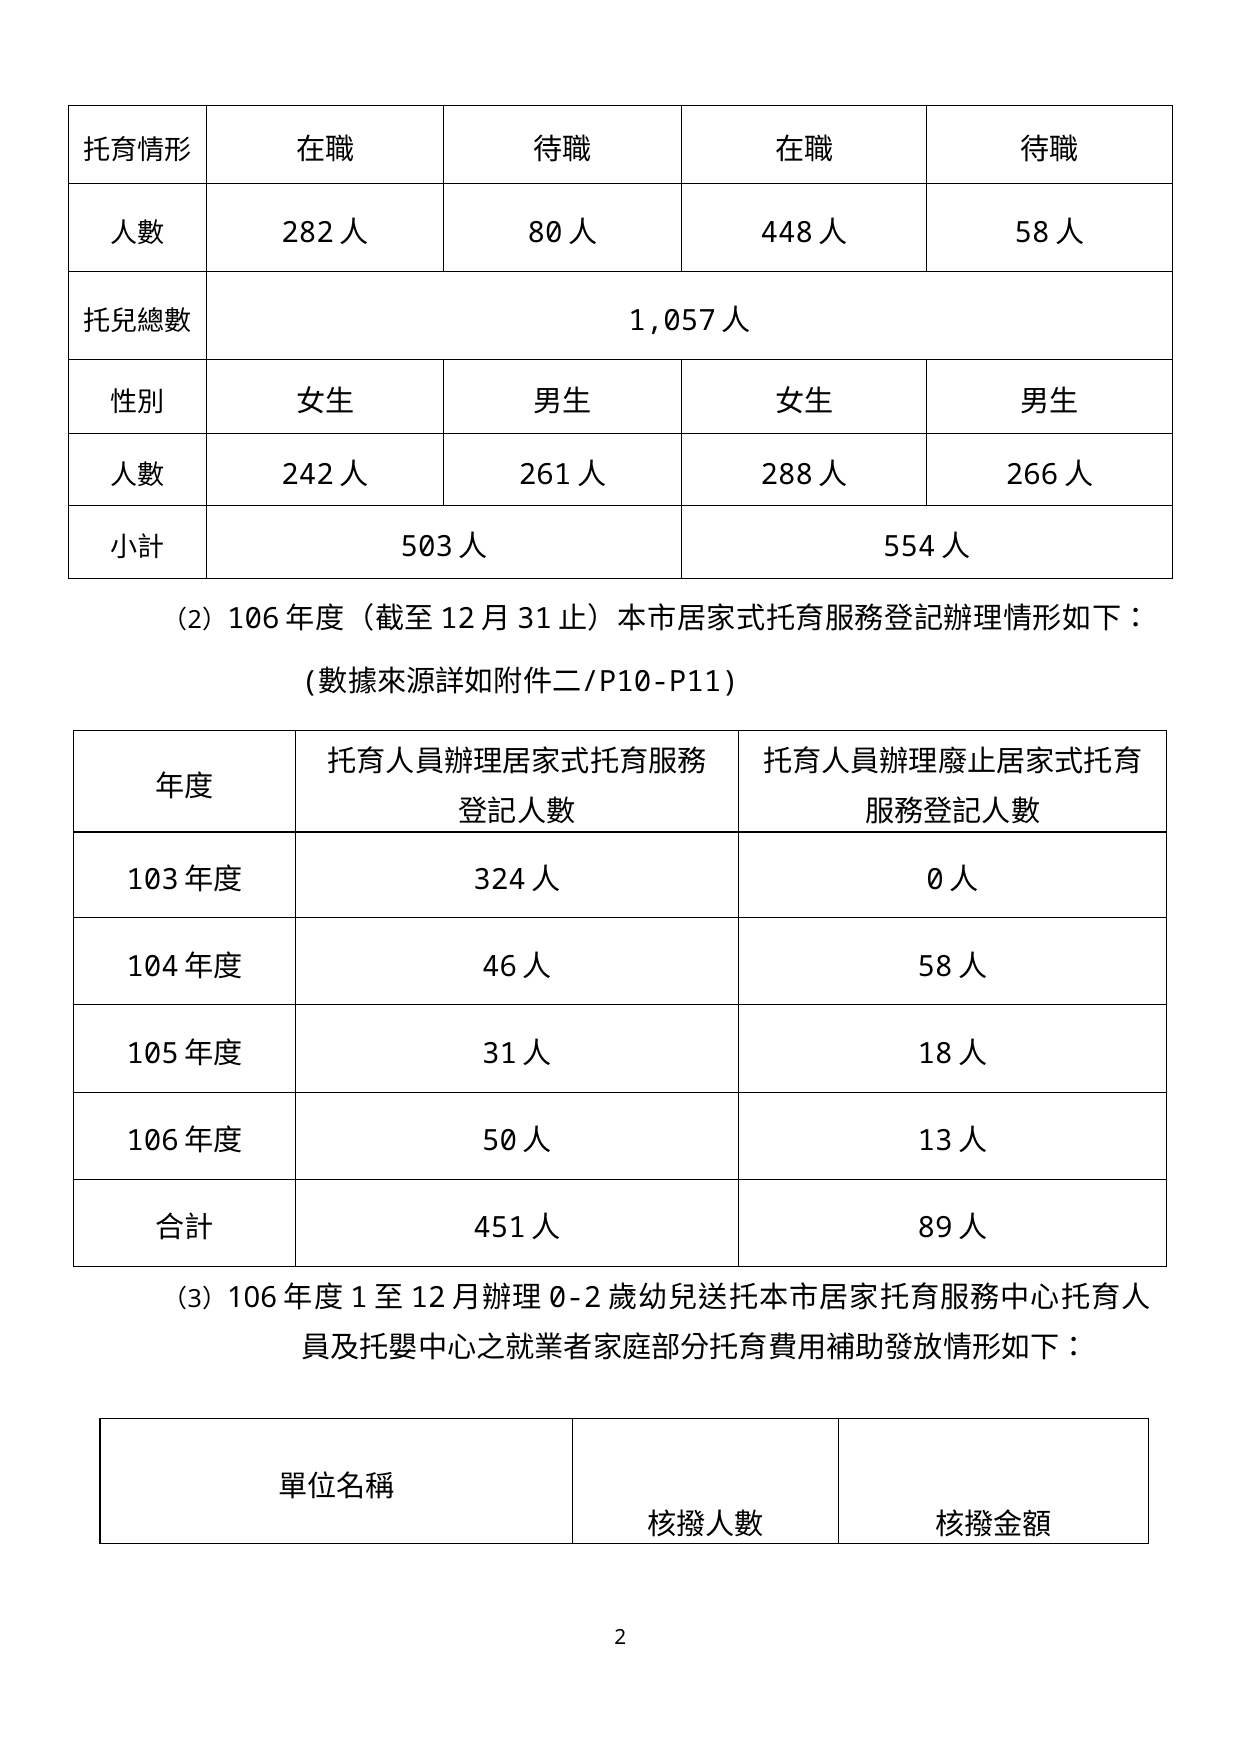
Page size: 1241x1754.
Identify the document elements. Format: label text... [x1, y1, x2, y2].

list 106年度（截至12月31止）本市居家式托育服務登記辦理情形如下：(數據來源詳如附件二/P10-P11) [162, 579, 1152, 704]
table_cell 待職 [927, 106, 1172, 183]
table_cell 103年度 [74, 833, 295, 917]
table_cell 男生 [927, 360, 1172, 433]
table_cell 女生 [682, 360, 926, 433]
table_cell 104年度 [74, 918, 295, 1004]
table_cell 托育情形 [69, 106, 206, 183]
table_cell 在職 [682, 106, 926, 183]
table_cell 在職 [207, 106, 443, 183]
table_cell 58人 [739, 918, 1166, 1004]
table_header 單位名稱 [101, 1419, 572, 1543]
table_cell 324人 [296, 833, 738, 917]
table_cell 人數 [69, 434, 206, 505]
table_header 年度 [74, 731, 295, 831]
table_cell 80人 [444, 184, 681, 271]
table_cell 503人 [207, 506, 681, 578]
table_cell 性別 [69, 360, 206, 433]
table_cell 89人 [739, 1180, 1166, 1266]
list 106年度1至12月辦理0-2歲幼兒送托本市居家托育服務中心托育人員及托嬰中心之就業者家庭部分托育費用補助發放情形如下： [162, 1267, 1152, 1367]
table_cell 46人 [296, 918, 738, 1004]
table_header 托育人員辦理居家式托育服務 登記人數 [296, 731, 738, 831]
table_header 托育人員辦理廢止居家式托育服務登記人數 [739, 731, 1166, 831]
table_cell 男生 [444, 360, 681, 433]
table_cell 小計 [69, 506, 206, 578]
table_cell 50人 [296, 1093, 738, 1178]
table_cell 31人 [296, 1005, 738, 1092]
table_cell 托兒總數 [69, 272, 206, 358]
table_cell 女生 [207, 360, 443, 433]
table_cell 105年度 [74, 1005, 295, 1092]
table_cell 448人 [682, 184, 926, 271]
table_cell 282人 [207, 184, 443, 271]
table_cell 13人 [739, 1093, 1166, 1178]
table_cell 58人 [927, 184, 1172, 271]
table_cell 288人 [682, 434, 926, 505]
table_cell 242人 [207, 434, 443, 505]
table_cell 106年度 [74, 1093, 295, 1178]
table_cell 待職 [444, 106, 681, 183]
table_cell 人數 [69, 184, 206, 271]
table_cell 451人 [296, 1180, 738, 1266]
table_cell 261人 [444, 434, 681, 505]
table_cell 合計 [74, 1180, 295, 1266]
table_cell 0人 [739, 833, 1166, 917]
table_cell 266人 [927, 434, 1172, 505]
table_header 核撥金額 [839, 1419, 1148, 1543]
table_cell 554人 [682, 506, 1172, 578]
table_cell 1,057人 [207, 272, 1172, 358]
table_header 核撥人數 [573, 1419, 838, 1543]
table_cell 18人 [739, 1005, 1166, 1092]
